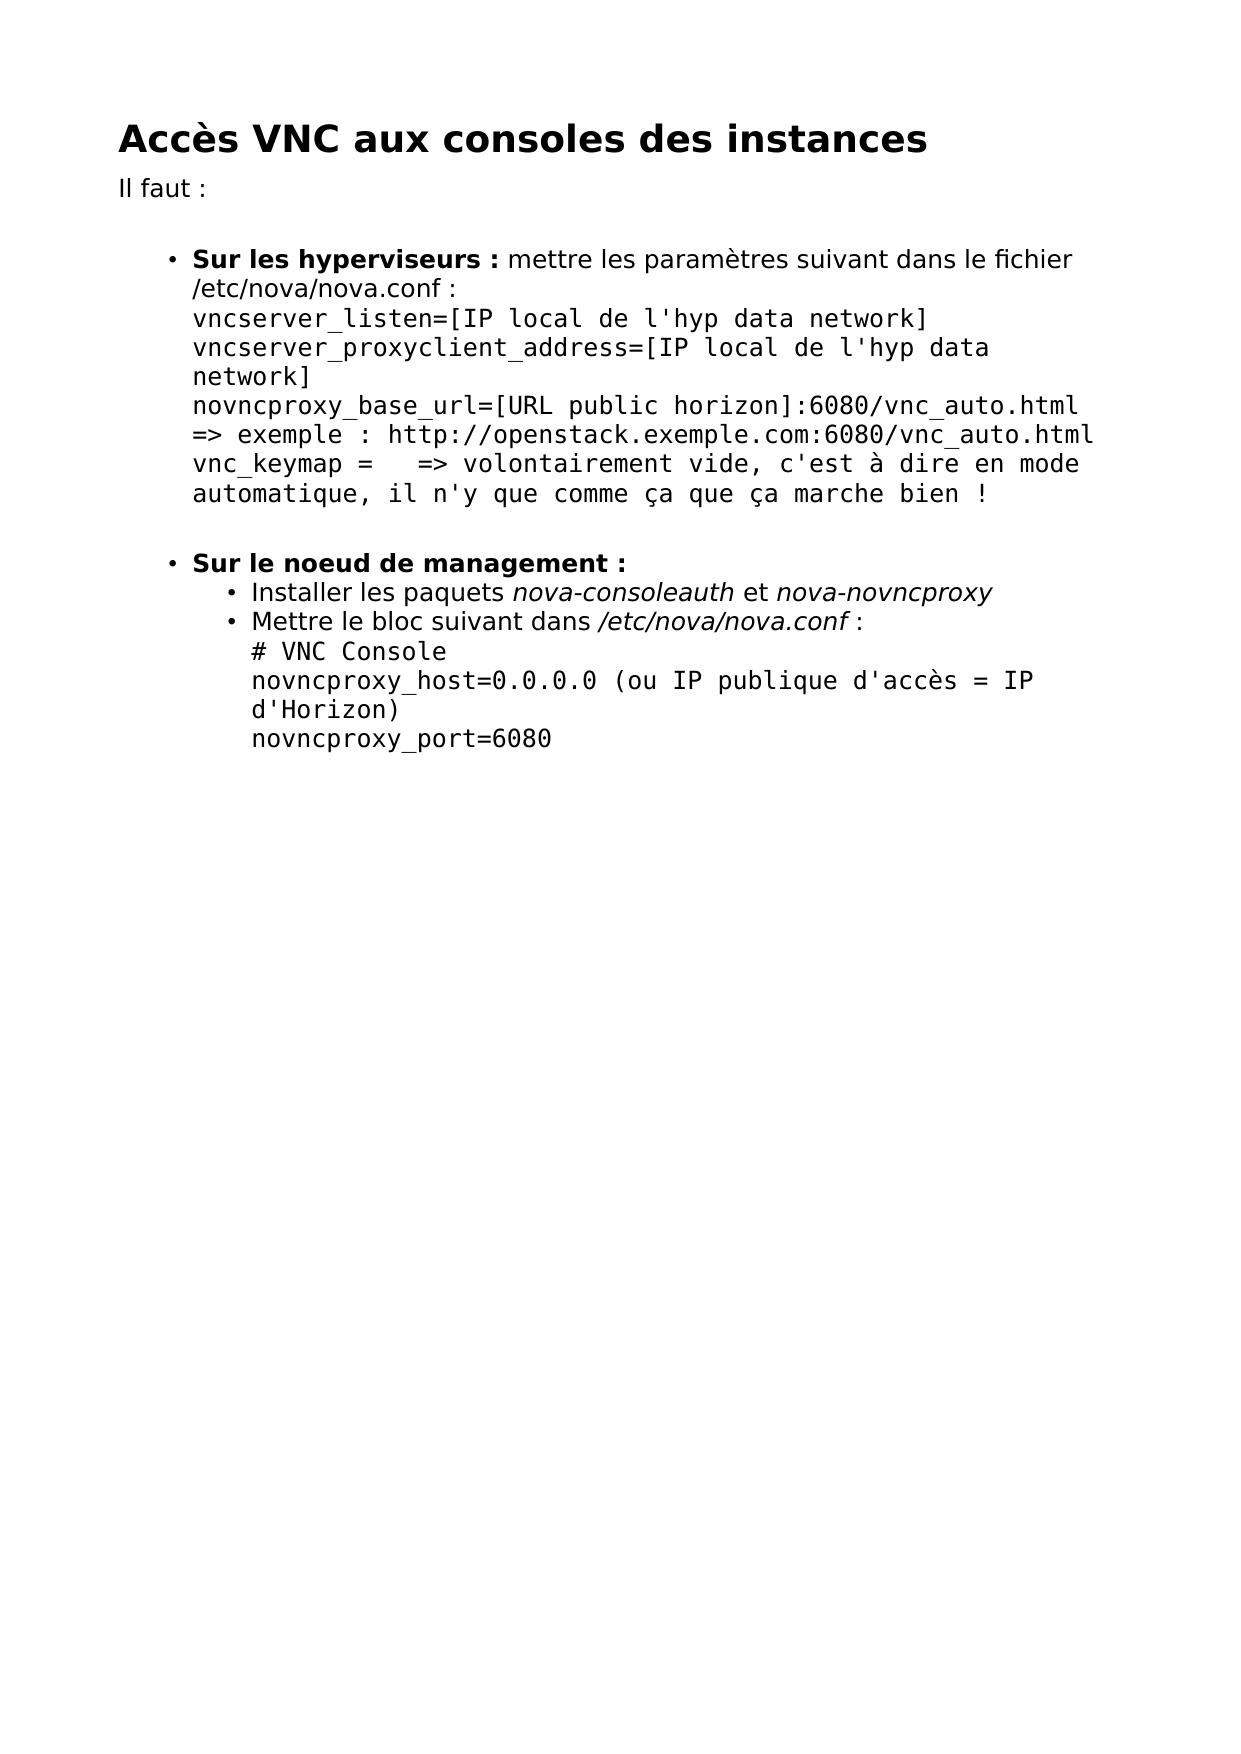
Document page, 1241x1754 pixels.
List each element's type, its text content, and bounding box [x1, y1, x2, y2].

list vncserver_listen=[IP local de l'hyp data network] vncserver_proxyclient_address=[IP local de l'hyp data network] novncproxy_base_url=[URL public horizon]:6080/vnc_auto.html => exemple : http://openstack.exemple.com:6080/vnc_auto.html vnc_keymap = => volontairement vide, c'est à dire en mode automatique, il n'y que comme ça que ça marche bien ! [177, 304, 1122, 508]
list Installer les paquets nova-consoleauth et nova-novncproxy [236, 578, 1122, 607]
list Sur les hyperviseurs : mettre les paramètres suivant dans le fichier /etc/nova/nova.conf : [177, 245, 1122, 304]
list Mettre le bloc suivant dans /etc/nova/nova.conf : [236, 607, 1122, 637]
subtitle Accès VNC aux consoles des instances [118, 118, 1122, 162]
list Sur le noeud de management : [177, 549, 1122, 578]
list # VNC Console novncproxy_host=0.0.0.0 (ou IP publique d'accès = IP d'Horizon) novncproxy_port=6080 [236, 637, 1122, 753]
text Il faut : [118, 174, 1122, 203]
